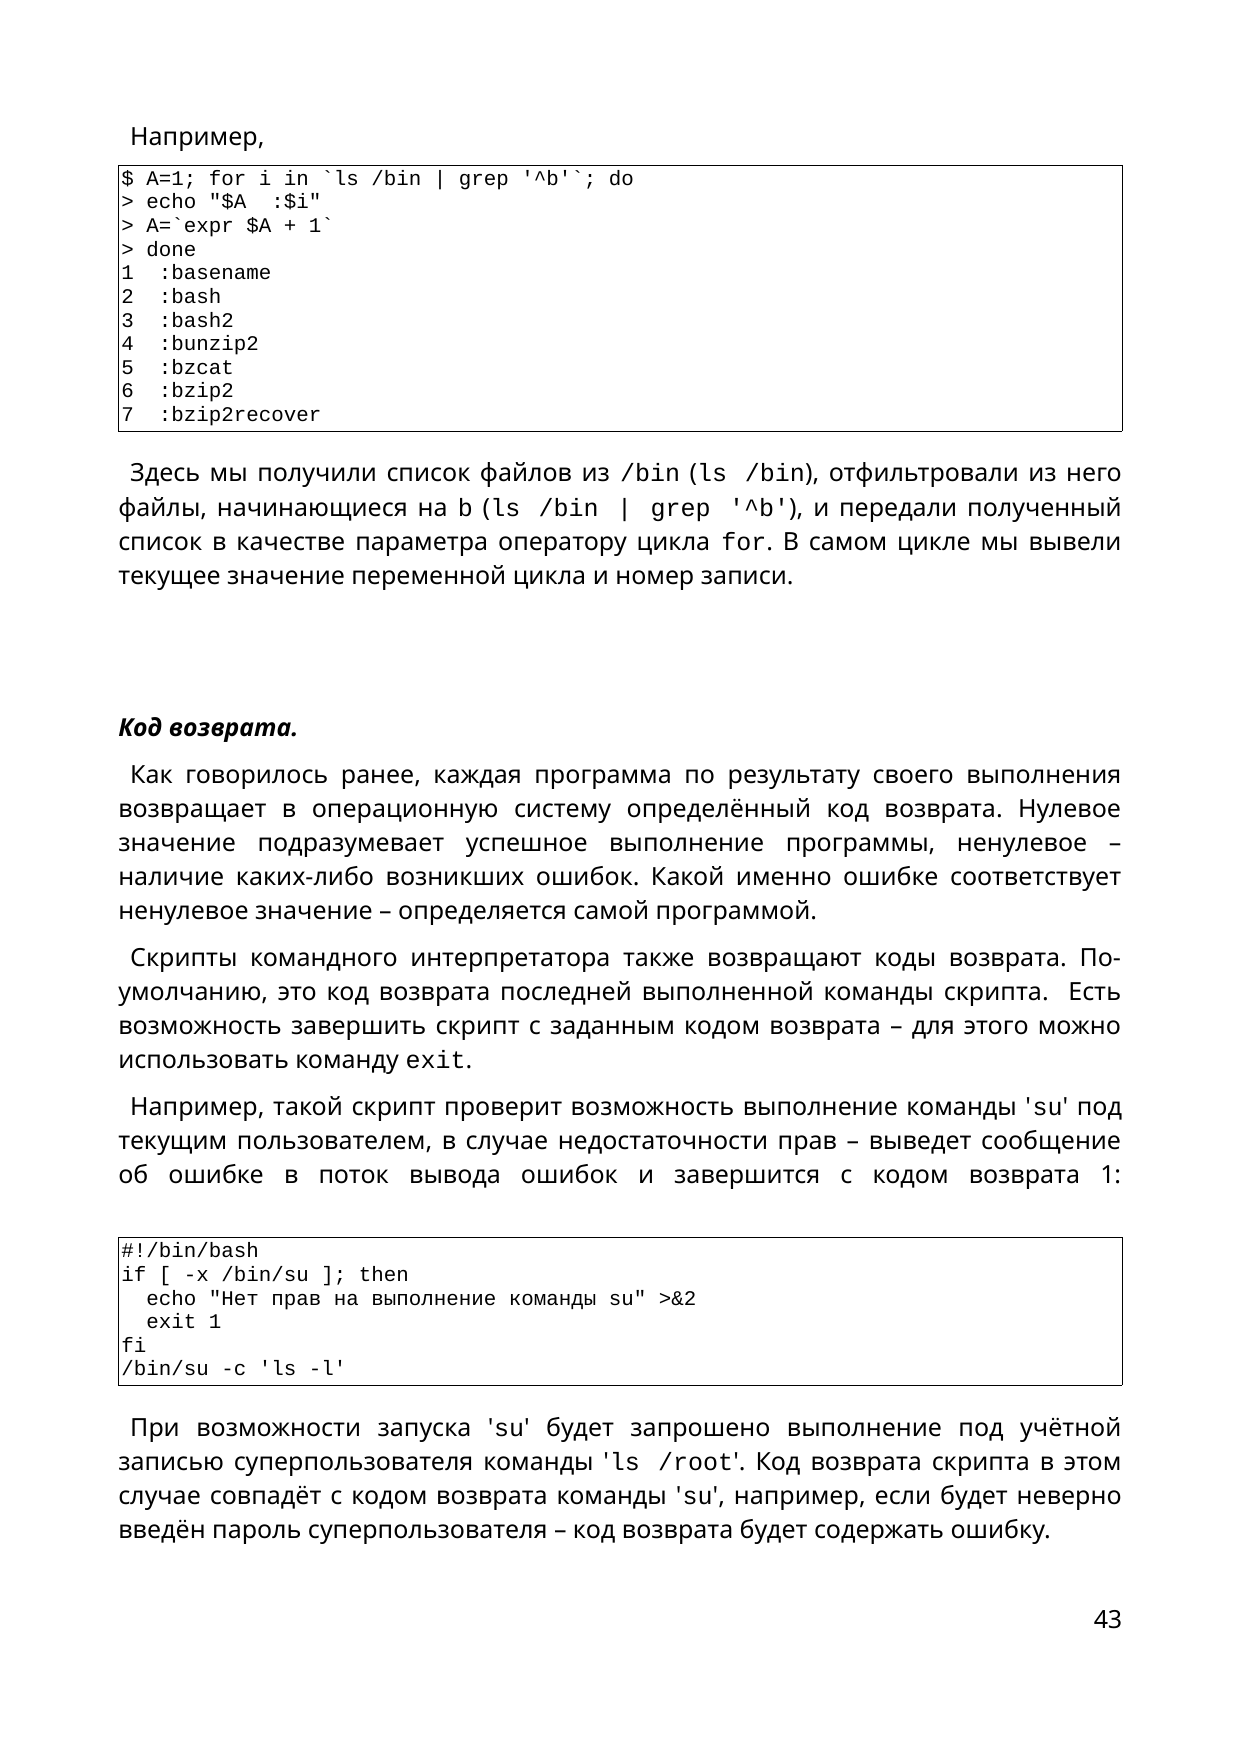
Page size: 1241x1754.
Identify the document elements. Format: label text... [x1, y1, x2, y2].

text При возможности запуска 'su' будет запрошено выполнение под учётной записью суперпользователя команды 'ls /root'. Код возврата скрипта в этом случае совпадёт с кодом возврата команды 'su', например, если будет неверно введён пароль суперпользователя – код возврата будет содержать ошибку. [118, 1409, 1122, 1546]
text exit 1 [119, 1308, 1122, 1332]
text 1 :basename [119, 259, 1122, 283]
text 3 :bash2 [119, 307, 1122, 330]
text /bin/su -c 'ls -l' [119, 1355, 1122, 1385]
text 4 :bunzip2 [119, 330, 1122, 354]
text Здесь мы получили список файлов из /bin (ls /bin), отфильтровали из него файлы, начинающиеся на b (ls /bin | grep '^b'), и передали полученный список в качестве параметра оператору цикла for. В самом цикле мы вывели текущее значение переменной цикла и номер записи. [118, 455, 1122, 592]
subtitle Код возврата. [118, 710, 1122, 744]
text > done [119, 236, 1122, 259]
text Например, [118, 118, 1122, 152]
text fi [119, 1332, 1122, 1355]
text $ A=1; for i in `ls /bin | grep '^b'`; do [119, 166, 1122, 188]
text > A=`expr $A + 1` [119, 212, 1122, 236]
text 5 :bzcat [119, 354, 1122, 377]
text if [ -x /bin/su ]; then [119, 1261, 1122, 1284]
text Как говорилось ранее, каждая программа по результату своего выполнения возвращает в операционную систему определённый код возврата. Нулевое значение подразумевает успешное выполнение программы, ненулевое – наличие каких-либо возникших ошибок. Какой именно ошибке соответствует ненулевое значение – определяется самой программой. [118, 756, 1122, 927]
text 6 :bzip2 [119, 377, 1122, 401]
text 7 :bzip2recover [119, 401, 1122, 431]
text 2 :bash [119, 283, 1122, 307]
text echo "Нет прав на выполнение команды su" >&2 [119, 1284, 1122, 1308]
text > echo "$A :$i" [119, 188, 1122, 212]
text Скрипты командного интерпретатора также возвращают коды возврата. По-умолчанию, это код возврата последней выполненной команды скрипта. Есть возможность завершить скрипт с заданным кодом возврата – для этого можно использовать команду exit. [118, 939, 1122, 1076]
text #!/bin/bash [119, 1238, 1122, 1261]
text Например, такой скрипт проверит возможность выполнение команды 'su' под текущим пользователем, в случае недостаточности прав – выведет сообщение об ошибке в поток вывода ошибок и завершится с кодом возврата 1: [118, 1088, 1122, 1225]
